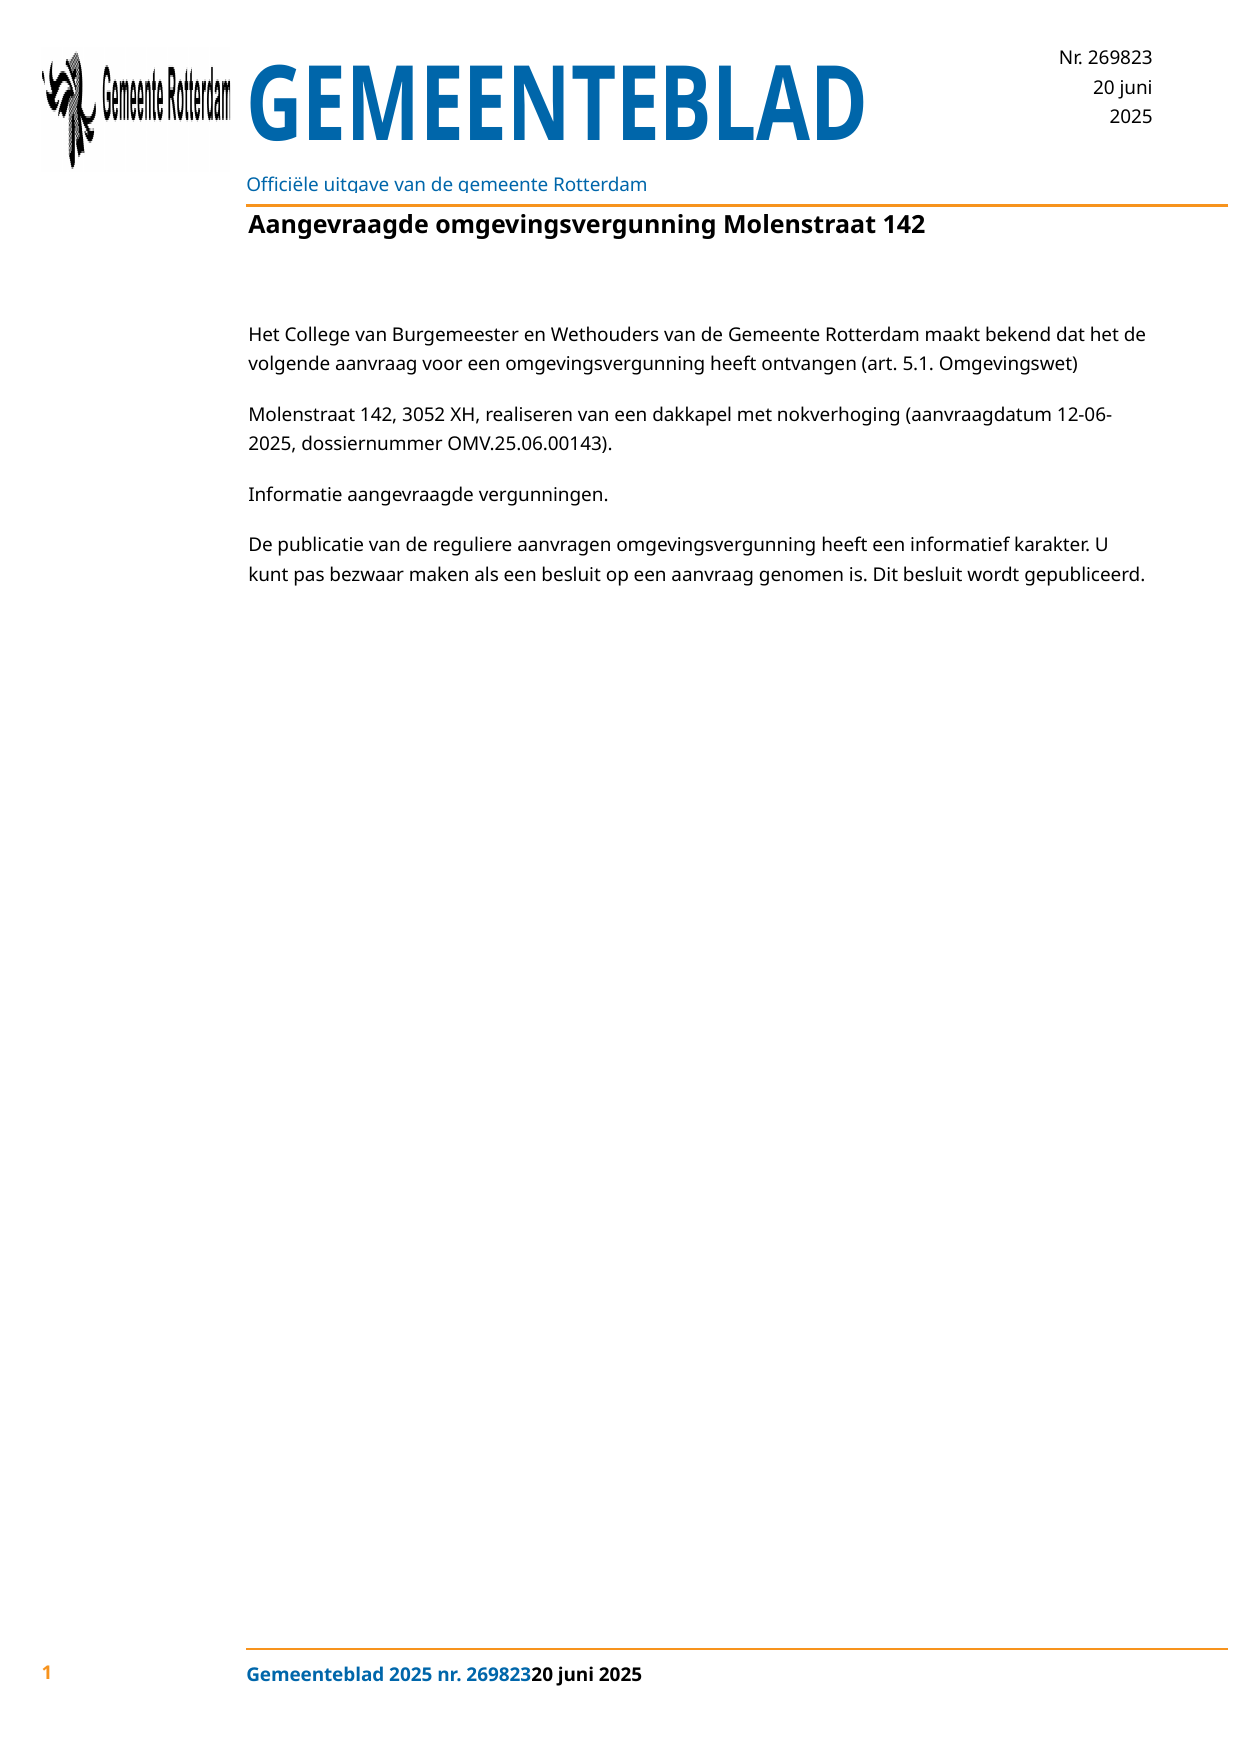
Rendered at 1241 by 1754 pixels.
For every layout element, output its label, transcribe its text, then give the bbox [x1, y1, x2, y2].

picture [41, 47, 231, 172]
text Informatie aangevraagde vergunningen. [248, 481, 1152, 506]
text De publicatie van de reguliere aanvragen omgevingsvergunning heeft een informatief karakter. U kunt pas bezwaar maken als een besluit op een aanvraag genomen is. Dit besluit wordt gepubliceerd. [248, 531, 1152, 586]
text Aangevraagde omgevingsvergunning Molenstraat 142 [248, 207, 1152, 241]
text Het College van Burgemeester en Wethouders van de Gemeente Rotterdam maakt bekend dat het de volgende aanvraag voor een omgevingsvergunning heeft ontvangen (art. 5.1. Omgevingswet) [248, 321, 1152, 376]
text Molenstraat 142, 3052 XH, realiseren van een dakkapel met nokverhoging (aanvraagdatum 12-06-2025, dossiernummer OMV.25.06.00143). [248, 401, 1152, 456]
